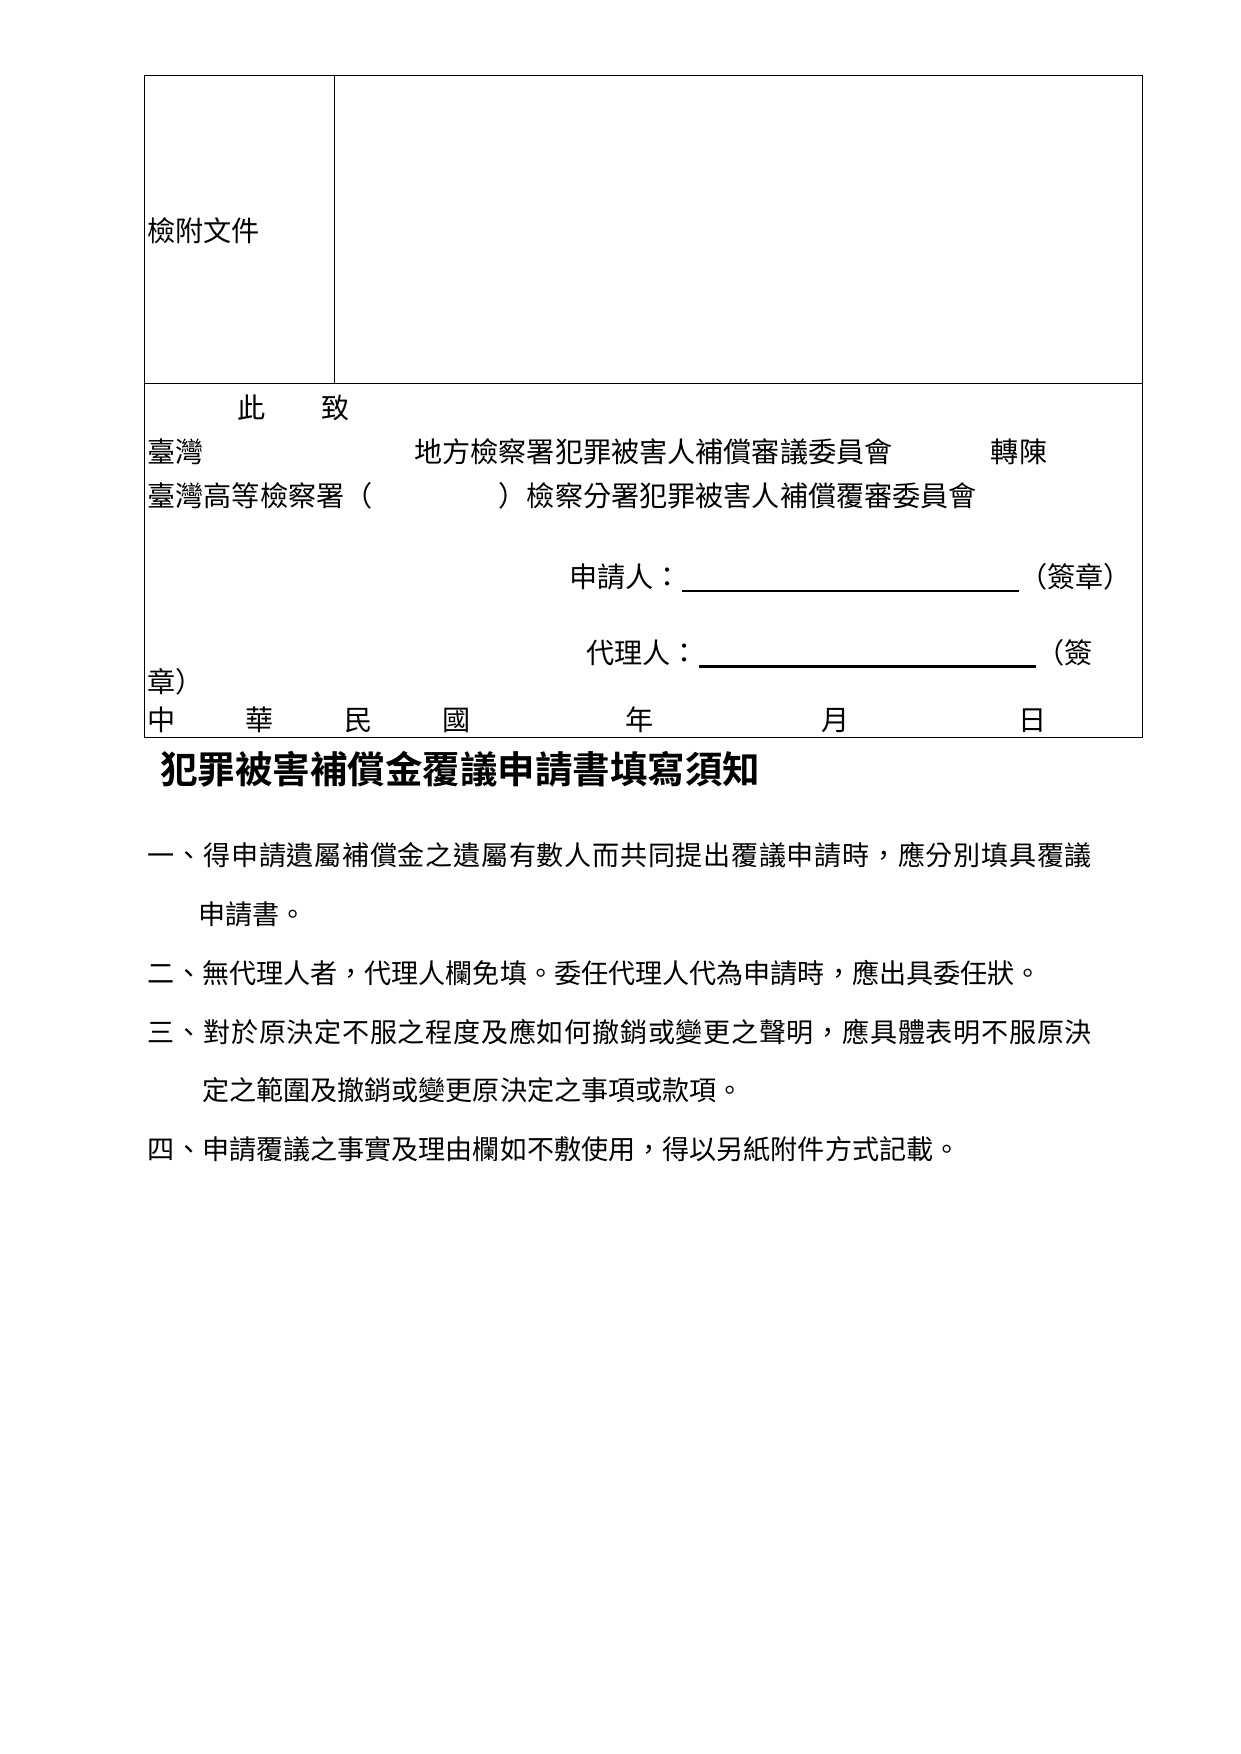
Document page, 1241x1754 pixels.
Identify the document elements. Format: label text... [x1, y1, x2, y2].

table_cell [335, 76, 1142, 383]
subtitle 犯罪被害補償金覆議申請書填寫須知 [148, 751, 1092, 792]
text 三、對於原決定不服之程度及應如何撤銷或變更之聲明，應具體表明不服原決定之範圍及撤銷或變更原決定之事項或款項。 [148, 1011, 1092, 1109]
table_cell 此 致 臺灣 地方檢察署犯罪被害人補償審議委員會 轉陳 臺灣高等檢察署（ ）檢察分署犯罪被害人補償覆審委員會 申請人： （簽章） 代理人： （簽章） 中 華 民 國 年 月 日 [145, 384, 1142, 737]
text 一、得申請遺屬補償金之遺屬有數人而共同提出覆議申請時，應分別填具覆議申請書。 [148, 834, 1092, 932]
table_cell 檢附文件 [145, 76, 334, 383]
text 四、申請覆議之事實及理由欄如不敷使用，得以另紙附件方式記載。 [148, 1128, 1092, 1167]
text 二、無代理人者，代理人欄免填。委任代理人代為申請時，應出具委任狀。 [148, 952, 1092, 991]
